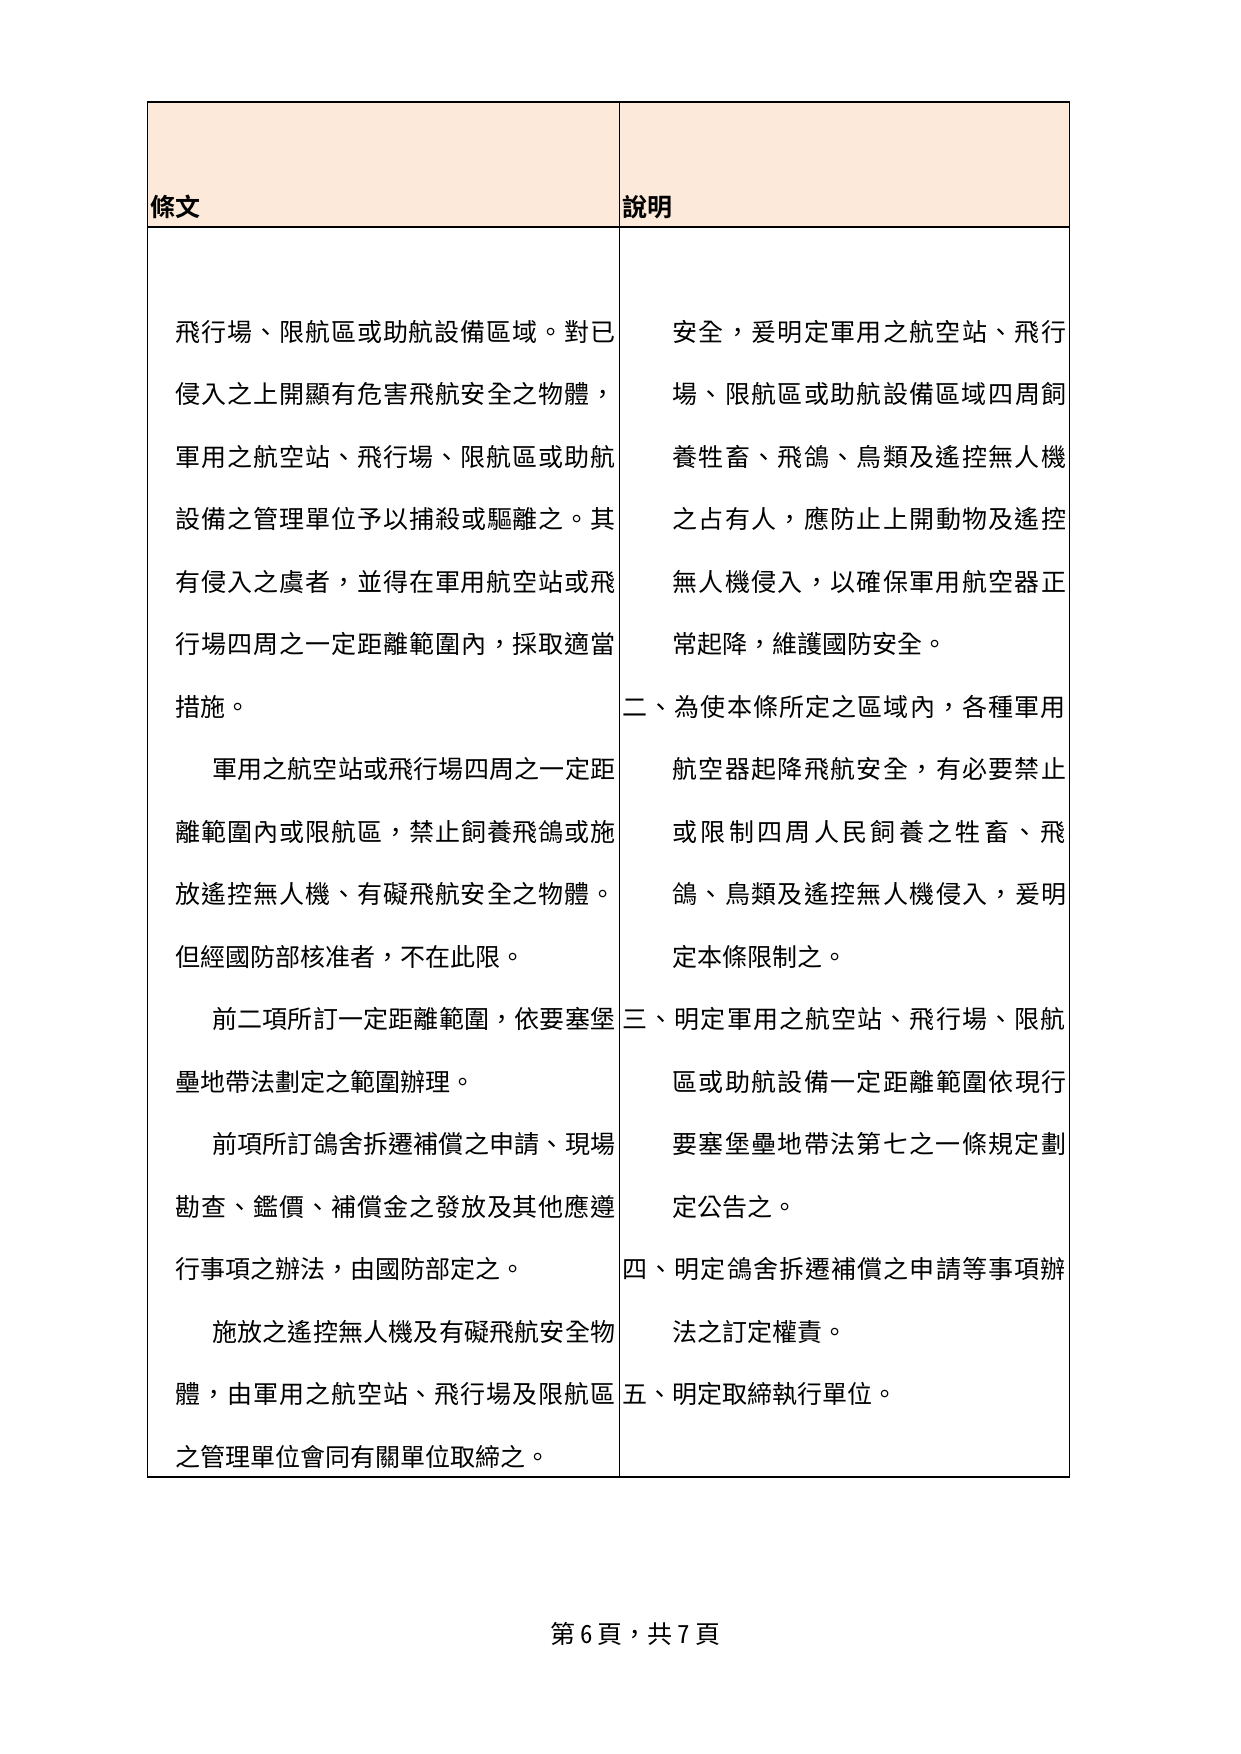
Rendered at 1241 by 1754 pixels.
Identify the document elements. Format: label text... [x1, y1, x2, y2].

table_header 條文 [148, 103, 619, 226]
table_cell 飛行場、限航區或助航設備區域。對已侵入之上開顯有危害飛航安全之物體，軍用之航空站、飛行場、限航區或助航設備之管理單位予以捕殺或驅離之。其有侵入之虞者，並得在軍用航空站或飛行場四周之一定距離範圍內，採取適當措施。 軍用之航空站或飛行場四周之一定距離範圍內或限航區，禁止飼養飛鴿或施放遙控無人機、有礙飛航安全之物體。但經國防部核准者，不在此限。 前二項所訂一定距離範圍，依要塞堡壘地帶法劃定之範圍辦理。 前項所訂鴿舍拆遷補償之申請、現場勘查、鑑價、補償金之發放及其他應遵行事項之辦法，由國防部定之。 施放之遙控無人機及有礙飛航安全物體，由軍用之航空站、飛行場及限航區之管理單位會同有關單位取締之。 [148, 228, 619, 1476]
table_cell 安全，爰明定軍用之航空站、飛行場、限航區或助航設備區域四周飼養牲畜、飛鴿、鳥類及遙控無人機之占有人，應防止上開動物及遙控無人機侵入，以確保軍用航空器正常起降，維護國防安全。 二、為使本條所定之區域內，各種軍用航空器起降飛航安全，有必要禁止或限制四周人民飼養之牲畜、飛鴿、鳥類及遙控無人機侵入，爰明定本條限制之。 三、明定軍用之航空站、飛行場、限航區或助航設備一定距離範圍依現行要塞堡壘地帶法第七之一條規定劃定公告之。 四、明定鴿舍拆遷補償之申請等事項辦法之訂定權責。 五、明定取締執行單位。 [620, 228, 1069, 1476]
table_header 說明 [620, 103, 1069, 226]
